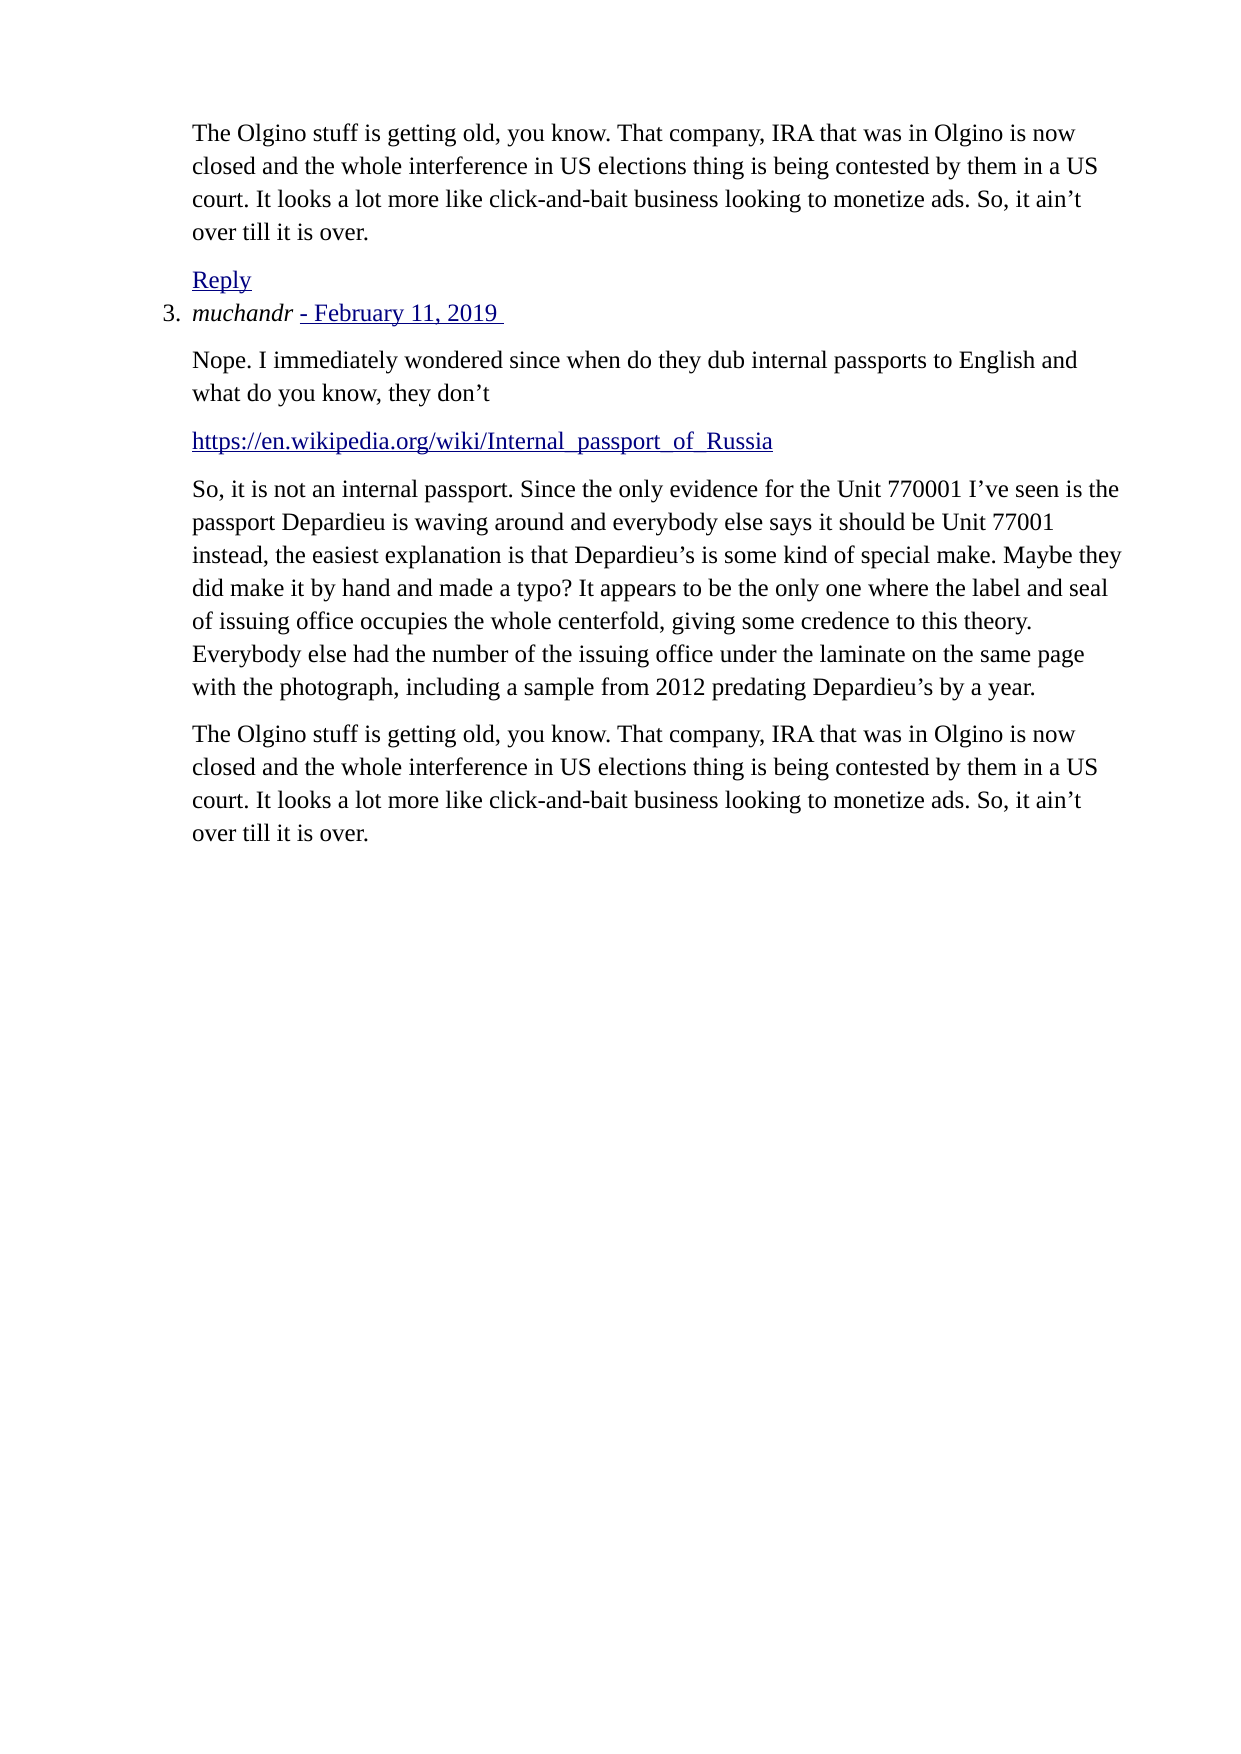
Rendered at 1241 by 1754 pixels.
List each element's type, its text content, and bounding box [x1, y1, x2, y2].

list Nope. I immediately wondered since when do they dub internal passports to English and what do you know, they don’t [162, 345, 1122, 407]
list muchandr - February 11, 2019 [162, 298, 1122, 327]
list The Olgino stuff is getting old, you know. That company, IRA that was in Olgino is now closed and the whole interference in US elections thing is being contested by them in a US court. It looks a lot more like click-and-bait business looking to monetize ads. So, it ain’t over till it is over. [162, 118, 1122, 246]
list Reply [162, 265, 1122, 293]
list https://en.wikipedia.org/wiki/Internal_passport_of_Russia [162, 426, 1122, 455]
list So, it is not an internal passport. Since the only evidence for the Unit 770001 I’ve seen is the passport Depardieu is waving around and everybody else says it should be Unit 77001 instead, the easiest explanation is that Depardieu’s is some kind of special make. Maybe they did make it by hand and made a typo? It appears to be the only one where the label and seal of issuing office occupies the whole centerfold, giving some credence to this theory. Everybody else had the number of the issuing office under the laminate on the same page with the photograph, including a sample from 2012 predating Depardieu’s by a year. [162, 474, 1122, 701]
list The Olgino stuff is getting old, you know. That company, IRA that was in Olgino is now closed and the whole interference in US elections thing is being contested by them in a US court. It looks a lot more like click-and-bait business looking to monetize ads. So, it ain’t over till it is over. [162, 719, 1122, 847]
